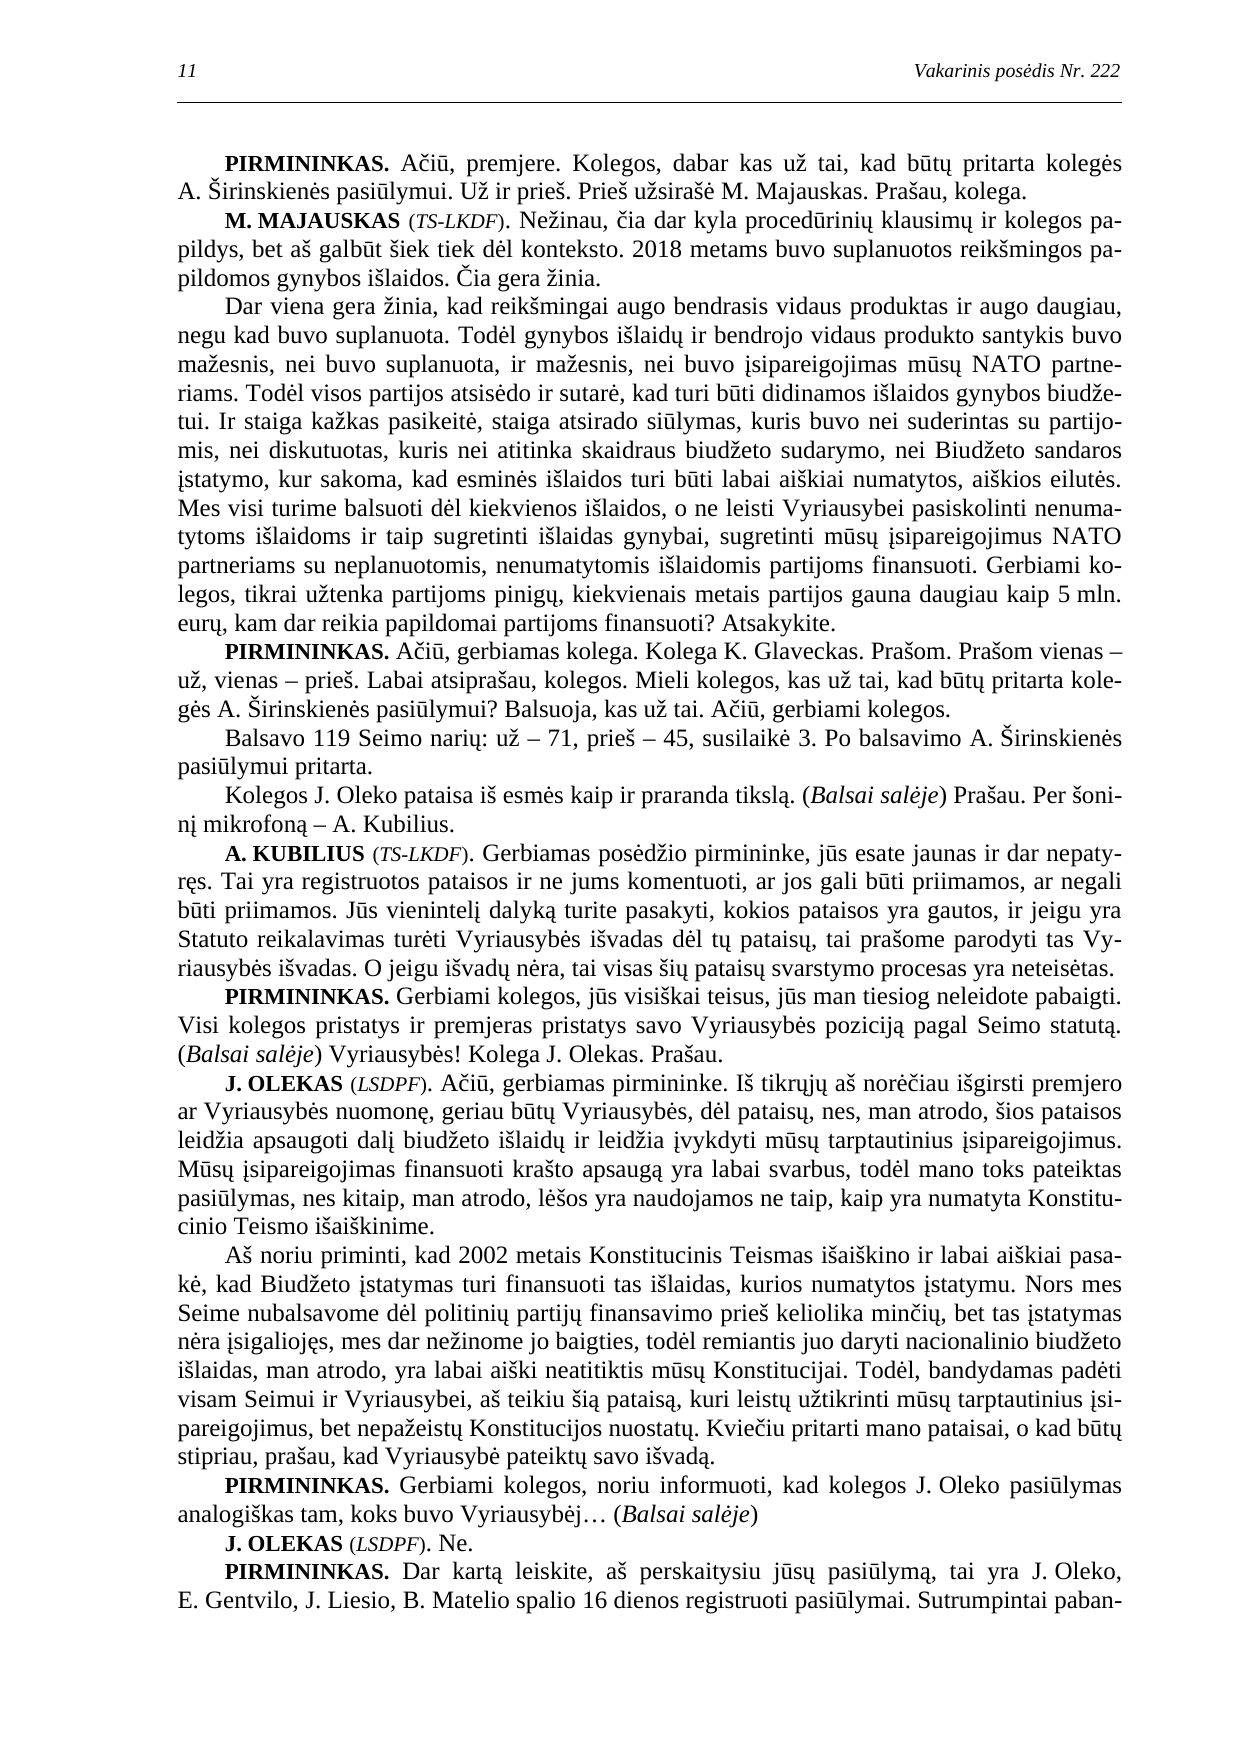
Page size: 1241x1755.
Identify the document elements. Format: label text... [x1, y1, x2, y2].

text M. MAJAUSKAS (TS-LKDF). Ne­ži­nau, čia dar ky­la pro­ce­dū­ri­nių klau­si­mų ir ko­le­gos pa­pil­dys, bet aš gal­būt šiek tiek dėl kon­teks­to. 2018 me­tams bu­vo su­pla­nuo­tos reikš­min­gos pa­pil­do­mos gy­ny­bos iš­lai­dos. Čia ge­ra ži­nia. [177, 205, 1122, 291]
text Ko­le­gos J. Ole­ko pa­tai­sa iš es­mės kaip ir pra­ran­da tiks­lą. (Bal­sai sa­lė­je) Pra­šau. Per šo­ni­nį mik­ro­fo­ną – A. Ku­bi­lius. [177, 780, 1122, 838]
text Dar vie­na ge­ra ži­nia, kad reikš­min­gai au­go ben­dra­sis vi­daus pro­duk­tas ir au­go dau­giau, ne­gu kad bu­vo su­pla­nuo­ta. To­dėl gy­ny­bos iš­lai­dų ir ben­dro­jo vi­daus pro­duk­to san­ty­kis bu­vo ma­žes­nis, nei bu­vo su­pla­nuo­ta, ir ma­žes­nis, nei bu­vo įsi­pa­rei­go­ji­mas mū­sų NATO part­ne­riams. To­dėl vi­sos par­ti­jos at­si­sė­do ir su­ta­rė, kad tu­ri bū­ti di­di­na­mos iš­lai­dos gy­ny­bos biu­dže­tui. Ir stai­ga kaž­kas pa­si­kei­tė, stai­ga at­si­ra­do siū­ly­mas, ku­ris bu­vo nei su­de­rin­tas su par­ti­jo­mis, nei dis­ku­tuo­tas, ku­ris nei ati­tin­ka skaid­raus biu­dže­to su­da­ry­mo, nei Biu­dže­to san­da­ros įsta­ty­mo, kur sa­ko­ma, kad es­mi­nės iš­lai­dos tu­ri bū­ti la­bai aiš­kiai nu­ma­ty­tos, aiš­kios ei­lu­tės. Mes vi­si tu­ri­me bal­suo­ti dėl kiek­vie­nos iš­lai­dos, o ne leis­ti Vy­riau­sy­bei pa­si­sko­lin­ti ne­nu­ma­ty­toms iš­lai­doms ir taip su­gre­tin­ti iš­lai­das gy­ny­bai, su­gre­tin­ti mū­sų įsi­pa­rei­go­ji­mus NATO part­ne­riams su ne­pla­nuo­to­mis, ne­nu­ma­ty­to­mis iš­lai­do­mis par­ti­joms fi­nan­suo­ti. Ger­bia­mi ko­le­gos, tik­rai už­ten­ka par­ti­joms pi­ni­gų, kiek­vie­nais me­tais par­ti­jos gau­na dau­giau kaip 5 mln. eu­rų, kam dar rei­kia pa­pil­do­mai par­ti­joms fi­nan­suo­ti? At­sa­ky­ki­te. [177, 291, 1122, 636]
text Bal­sa­vo 119 Sei­mo na­rių: už – 71, prieš – 45, su­si­lai­kė 3. Po bal­sa­vi­mo A. Ši­rins­kie­nės pa­siū­ly­mui pri­tar­ta. [177, 723, 1122, 780]
text A. KUBILIUS (TS-LKDF). Ger­bia­mas po­sė­džio pir­mi­nin­ke, jūs esa­te jau­nas ir dar ne­pa­ty­ręs. Tai yra re­gist­ruo­tos pa­tai­sos ir ne jums ko­men­tuo­ti, ar jos ga­li bū­ti pri­ima­mos, ar ne­ga­li bū­ti pri­ima­mos. Jūs vie­nin­te­lį da­ly­ką tu­ri­te pa­sa­ky­ti, ko­kios pa­tai­sos yra gau­tos, ir jei­gu yra Sta­tu­to rei­ka­la­vi­mas tu­rė­ti Vy­riau­sy­bės iš­va­das dėl tų pa­tai­sų, tai pra­šo­me pa­ro­dy­ti tas Vy­riau­sy­bės iš­va­das. O jei­gu iš­va­dų nė­ra, tai vi­sas šių pa­tai­sų svars­ty­mo pro­ce­sas yra ne­tei­sė­tas. [177, 838, 1122, 981]
text Aš no­riu pri­min­ti, kad 2002 me­tais Kon­sti­tu­ci­nis Teis­mas iš­aiš­ki­no ir la­bai aiš­kiai pa­sa­kė, kad Biu­dže­to įsta­ty­mas tu­ri fi­nan­suo­ti tas iš­lai­das, ku­rios nu­ma­ty­tos įsta­ty­mu. Nors mes Sei­me nu­bal­sa­vo­me dėl po­li­ti­nių par­ti­jų fi­nan­sa­vi­mo prieš ke­lio­li­ka min­čių, bet tas įsta­ty­mas nė­ra įsi­ga­lio­jęs, mes dar ne­ži­no­me jo baig­ties, to­dėl re­mian­tis juo da­ry­ti na­cio­na­li­nio biu­dže­to iš­lai­das, man at­ro­do, yra la­bai aiš­ki ne­ati­tik­tis mū­sų Kon­sti­tu­ci­jai. To­dėl, ban­dy­da­mas pa­dė­ti vi­sam Sei­mui ir Vy­riau­sy­bei, aš tei­kiu šią pa­tai­są, ku­ri leis­tų už­tik­rin­ti mū­sų tarp­tau­ti­nius įsi­pa­rei­go­ji­mus, bet ne­pa­žeis­tų Kon­sti­tu­ci­jos nuo­sta­tų. Kvie­čiu pri­tar­ti ma­no pa­tai­sai, o kad bū­tų stip­riau, pra­šau, kad Vy­riau­sy­bė pa­teik­tų sa­vo iš­va­dą. [177, 1240, 1122, 1470]
text PIRMININKAS. Ger­bia­mi ko­le­gos, jūs vi­siš­kai tei­sus, jūs man tie­siog ne­lei­do­te pa­baig­ti. Vi­si ko­le­gos pri­sta­tys ir prem­je­ras pri­sta­tys sa­vo Vy­riau­sy­bės po­zi­ci­ją pa­gal Sei­mo sta­tu­tą. (Bal­sai sa­lė­je) Vy­riau­sy­bės! Ko­le­ga J. Ole­kas. Pra­šau. [177, 981, 1122, 1068]
text J. OLEKAS (LSDPF). Ne. [177, 1528, 1122, 1556]
text PIRMININKAS. Ačiū, prem­je­re. Ko­le­gos, da­bar kas už tai, kad bū­tų pri­tar­ta ko­le­gės A. Ši­rins­kie­nės pa­siū­ly­mui. Už ir prieš. Prieš už­si­ra­šė M. Ma­jaus­kas. Pra­šau, ko­le­ga. [177, 148, 1122, 205]
text PIRMININKAS. Ger­bia­mi ko­le­gos, no­riu in­for­muo­ti, kad ko­le­gos J. Ole­ko pa­siū­ly­mas ana­lo­giš­kas tam, koks bu­vo Vy­riau­sy­bėj… (Bal­sai sa­lė­je) [177, 1470, 1122, 1528]
text J. OLEKAS (LSDPF). Ačiū, ger­bia­mas pir­mi­nin­ke. Iš tik­rų­jų aš no­rė­čiau iš­girs­ti prem­je­ro ar Vy­riau­sy­bės nuo­mo­nę, ge­riau bū­tų Vy­riau­sy­bės, dėl pa­tai­sų, nes, man at­ro­do, šios pa­tai­sos lei­džia ap­sau­go­ti da­lį biu­dže­to iš­lai­dų ir lei­džia įvyk­dy­ti mū­sų tarp­tau­ti­nius įsi­pa­rei­go­ji­mus. Mū­sų įsi­pa­rei­go­ji­mas fi­nan­suo­ti kraš­to ap­sau­gą yra la­bai svar­bus, to­dėl ma­no toks pa­teik­tas pa­siū­ly­mas, nes ki­taip, man at­ro­do, lė­šos yra nau­do­ja­mos ne taip, kaip yra nu­ma­ty­ta Kon­sti­tu­ci­nio Teis­mo iš­aiš­ki­ni­me. [177, 1068, 1122, 1240]
text PIRMININKAS. Dar kar­tą leis­ki­te, aš per­skai­ty­siu jū­sų pa­siū­ly­mą, tai yra J. Ole­ko, E. Gent­vi­lo, J. Lie­sio, B. Ma­te­lio spa­lio 16 die­nos re­gist­ruo­ti pa­siū­ly­mai. Su­trum­pin­tai pa­ban­ [177, 1556, 1122, 1614]
text PIRMININKAS. Ačiū, ger­bia­mas ko­le­ga. Ko­le­ga K. Gla­vec­kas. Pra­šom. Pra­šom vie­nas – už, vie­nas – prieš. La­bai at­si­pra­šau, ko­le­gos. Mie­li ko­le­gos, kas už tai, kad bū­tų pri­tar­ta ko­le­gės A. Ši­rins­kie­nės pa­siū­ly­mui? Bal­suo­ja, kas už tai. Ačiū, ger­bia­mi ko­le­gos. [177, 636, 1122, 723]
